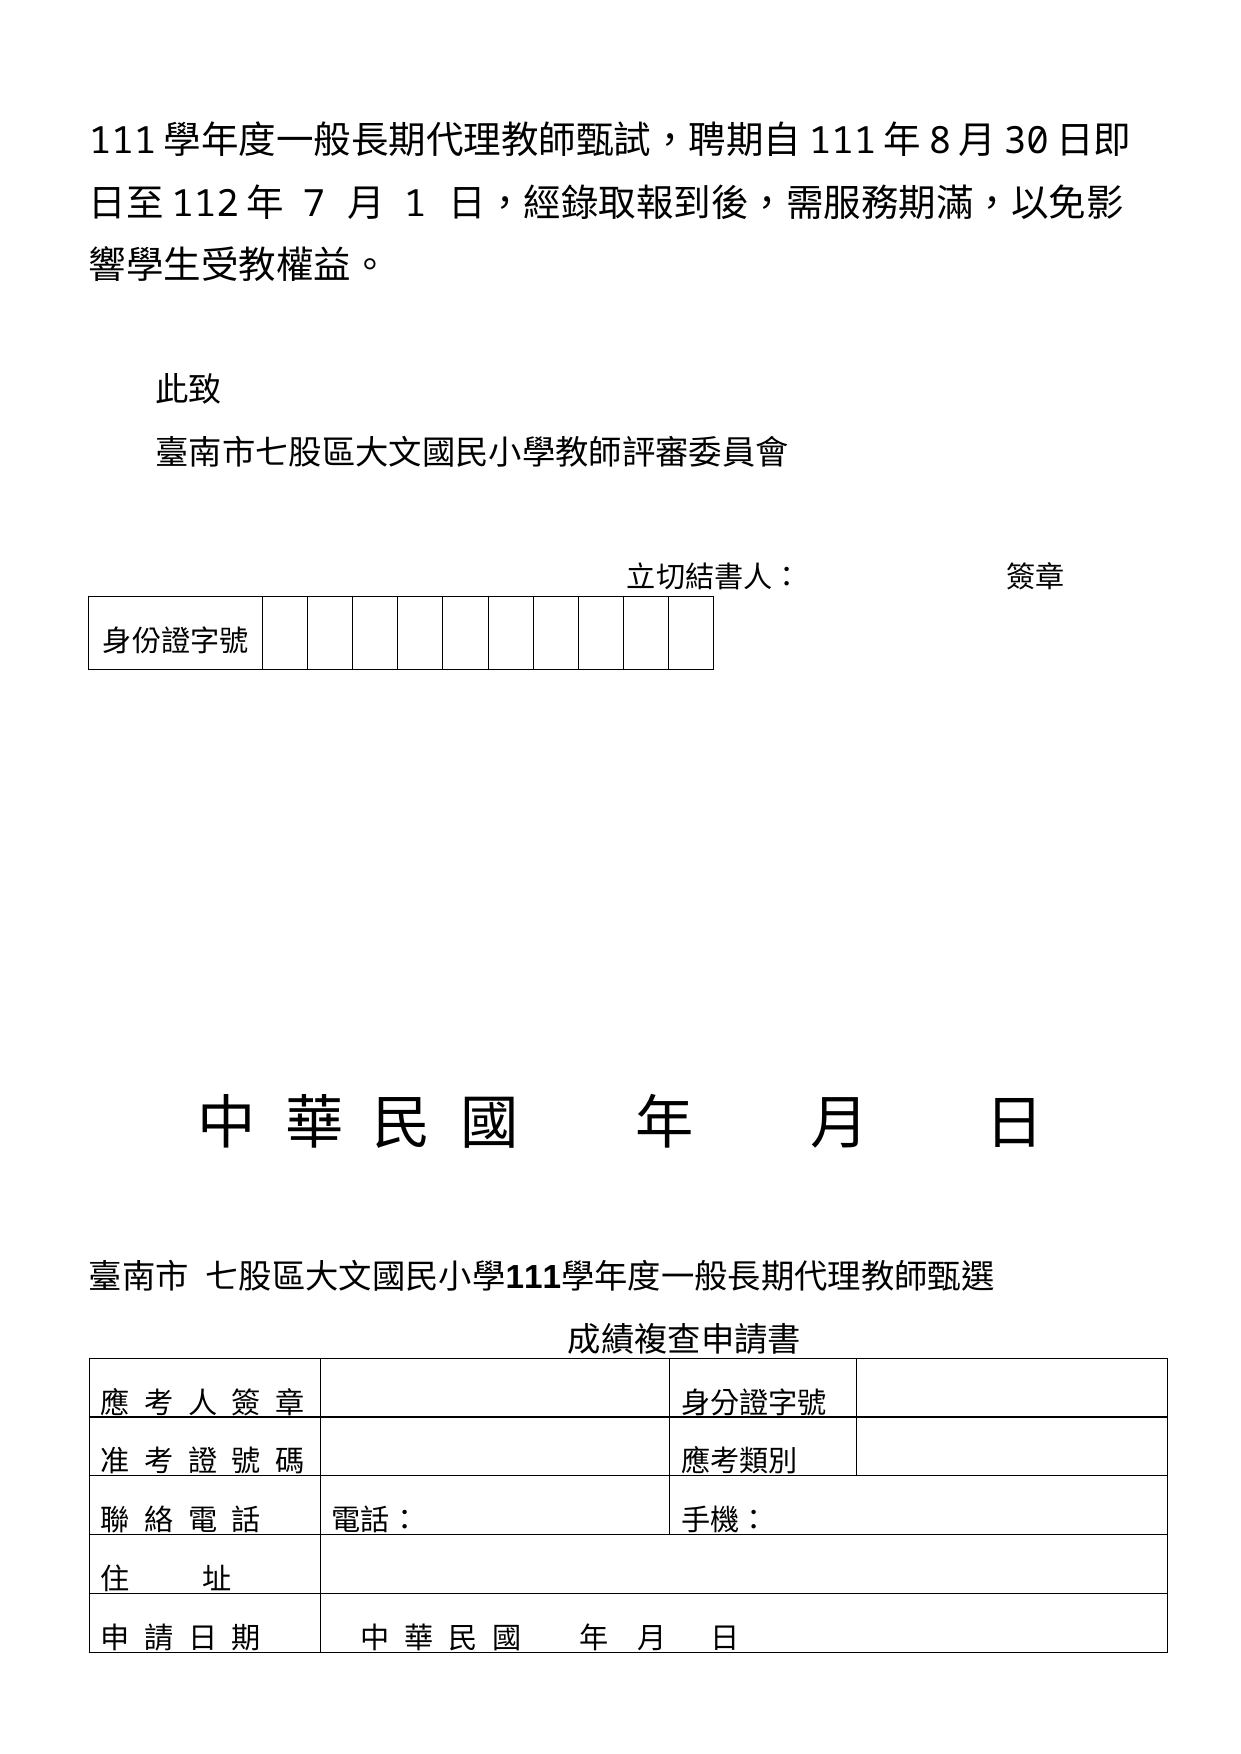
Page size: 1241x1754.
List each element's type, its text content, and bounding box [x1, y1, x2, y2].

table_cell 准 考 證 號 碼 [90, 1418, 320, 1475]
table_header [857, 1359, 1167, 1416]
table_header 身分證字號 [670, 1359, 856, 1416]
text 立切結書人： 簽章 [89, 533, 1064, 596]
table_cell 手機： [670, 1476, 1167, 1534]
text 中 華 民 國 年 月 日 [89, 1045, 1152, 1170]
table_header 身份證字號 [89, 597, 262, 669]
table_header [263, 597, 307, 669]
table_header [308, 597, 352, 669]
table_cell 聯 絡 電 話 [90, 1476, 320, 1534]
text 臺南市 七股區大文國民小學111學年度一般長期代理教師甄選 [89, 1233, 1152, 1295]
table_header [669, 597, 713, 669]
table_header [489, 597, 533, 669]
table_header [443, 597, 488, 669]
table_cell 申 請 日 期 [90, 1594, 320, 1652]
table_cell 中 華 民 國 年 月 日 [321, 1594, 1167, 1652]
table_header 應 考 人 簽 章 [90, 1359, 320, 1416]
table_cell 應考類別 [670, 1418, 856, 1475]
text 臺南市七股區大文國民小學教師評審委員會 [89, 408, 1152, 471]
table_header [353, 597, 397, 669]
table_header [624, 597, 668, 669]
table_header [579, 597, 623, 669]
text 此致 [89, 346, 1152, 408]
table_cell [321, 1418, 669, 1475]
table_cell [857, 1418, 1167, 1475]
text 成績複查申請書 [227, 1295, 1152, 1358]
table_header [398, 597, 442, 669]
table_cell [321, 1535, 1167, 1593]
table_cell 電話： [321, 1476, 669, 1534]
table_header [534, 597, 578, 669]
text 111學年度一般長期代理教師甄試，聘期自111年8月30日即日至112年 7 月 1 日，經錄取報到後，需服務期滿，以免影響學生受教權益。 [89, 96, 1152, 283]
table_cell 住 址 [90, 1535, 320, 1593]
table_header [321, 1359, 669, 1416]
